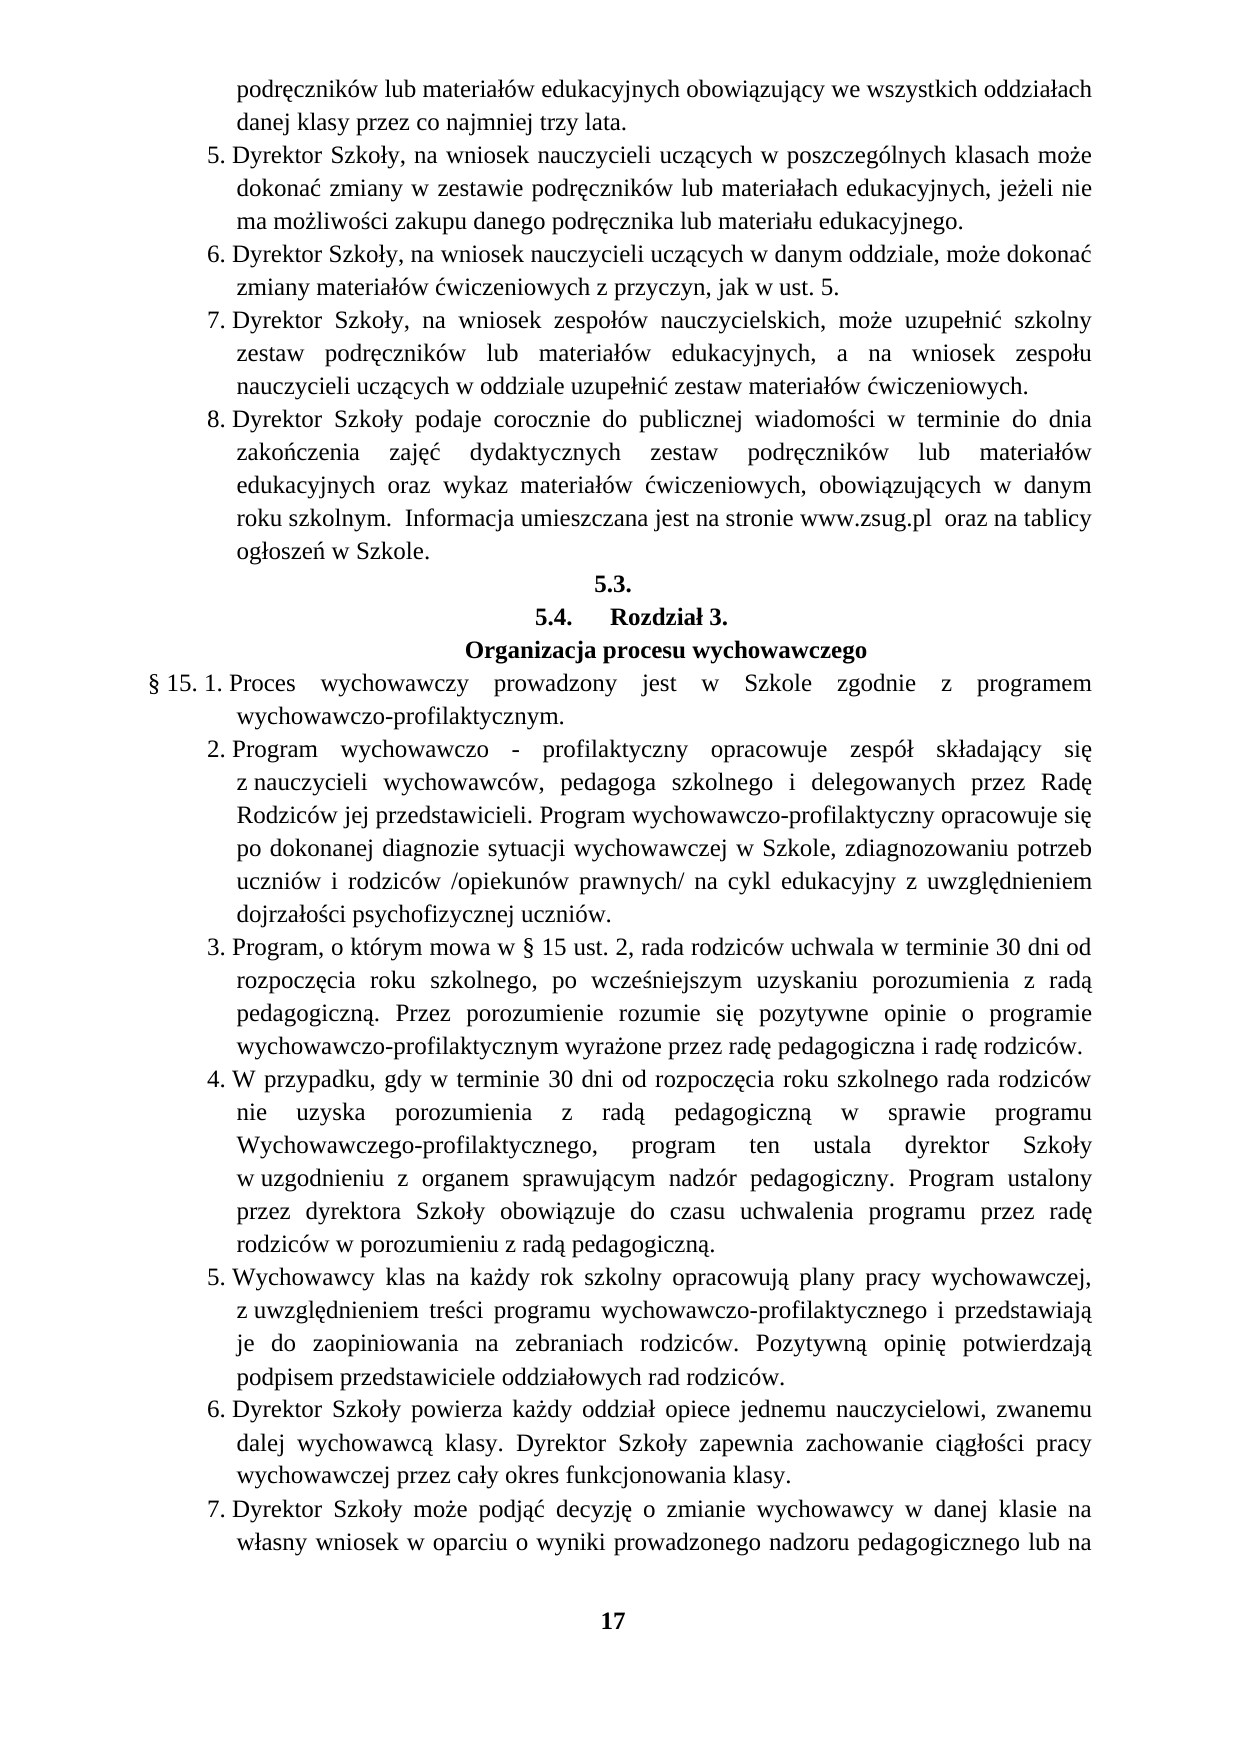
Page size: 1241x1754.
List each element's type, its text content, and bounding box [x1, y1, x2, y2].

list Dyrektor Szkoły, na wniosek nauczycieli uczących w danym oddziale, może dokonać zmiany materiałów ćwiczeniowych z przyczyn, jak w ust. 5. [207, 239, 1093, 301]
list 1. Proces wychowawczy prowadzony jest w Szkole zgodnie z programem wychowawczo-profilaktycznym. [148, 668, 1093, 730]
subtitle Rozdział 3. Organizacja procesu wychowawczego [170, 602, 1093, 664]
list Dyrektor Szkoły podaje corocznie do publicznej wiadomości w terminie do dnia zakończenia zajęć dydaktycznych zestaw podręczników lub materiałów edukacyjnych oraz wykaz materiałów ćwiczeniowych, obowiązujących w danym roku szkolnym. Informacja umieszczana jest na stronie www.zsug.pl oraz na tablicy ogłoszeń w Szkole. [207, 404, 1093, 565]
list Program wychowawczo - profilaktyczny opracowuje zespół składający się z nauczycieli wychowawców, pedagoga szkolnego i delegowanych przez Radę Rodziców jej przedstawicieli. Program wychowawczo-profilaktyczny opracowuje się po dokonanej diagnozie sytuacji wychowawczej w Szkole, zdiagnozowaniu potrzeb uczniów i rodziców /opiekunów prawnych/ na cykl edukacyjny z uwzględnieniem dojrzałości psychofizycznej uczniów. [207, 734, 1093, 928]
list Dyrektor Szkoły powierza każdy oddział opiece jednemu nauczycielowi, zwanemu dalej wychowawcą klasy. Dyrektor Szkoły zapewnia zachowanie ciągłości pracy wychowawczej przez cały okres funkcjonowania klasy. [207, 1394, 1093, 1489]
list W przypadku, gdy w terminie 30 dni od rozpoczęcia roku szkolnego rada rodziców nie uzyska porozumienia z radą pedagogiczną w sprawie programu Wychowawczego-profilaktycznego, program ten ustala dyrektor Szkoły w uzgodnieniu z organem sprawującym nadzór pedagogiczny. Program ustalony przez dyrektora Szkoły obowiązuje do czasu uchwalenia programu przez radę rodziców w porozumieniu z radą pedagogiczną. [207, 1064, 1093, 1258]
list Dyrektor Szkoły, na wniosek zespołów nauczycielskich, może uzupełnić szkolny zestaw podręczników lub materiałów edukacyjnych, a na wniosek zespołu nauczycieli uczących w oddziale uzupełnić zestaw materiałów ćwiczeniowych. [207, 305, 1093, 400]
list podręczników lub materiałów edukacyjnych obowiązujący we wszystkich oddziałach danej klasy przez co najmniej trzy lata. [207, 74, 1093, 136]
list Program, o którym mowa w § 15 ust. 2, rada rodziców uchwala w terminie 30 dni od rozpoczęcia roku szkolnego, po wcześniejszym uzyskaniu porozumienia z radą pedagogiczną. Przez porozumienie rozumie się pozytywne opinie o programie wychowawczo-profilaktycznym wyrażone przez radę pedagogiczna i radę rodziców. [207, 932, 1093, 1060]
list Dyrektor Szkoły, na wniosek nauczycieli uczących w poszczególnych klasach może dokonać zmiany w zestawie podręczników lub materiałach edukacyjnych, jeżeli nie ma możliwości zakupu danego podręcznika lub materiału edukacyjnego. [207, 140, 1093, 234]
list Wychowawcy klas na każdy rok szkolny opracowują plany pracy wychowawczej, z uwzględnieniem treści programu wychowawczo-profilaktycznego i przedstawiają je do zaopiniowania na zebraniach rodziców. Pozytywną opinię potwierdzają podpisem przedstawiciele oddziałowych rad rodziców. [207, 1262, 1093, 1390]
list Dyrektor Szkoły może podjąć decyzję o zmianie wychowawcy w danej klasie na własny wniosek w oparciu o wyniki prowadzonego nadzoru pedagogicznego lub na [207, 1494, 1093, 1555]
